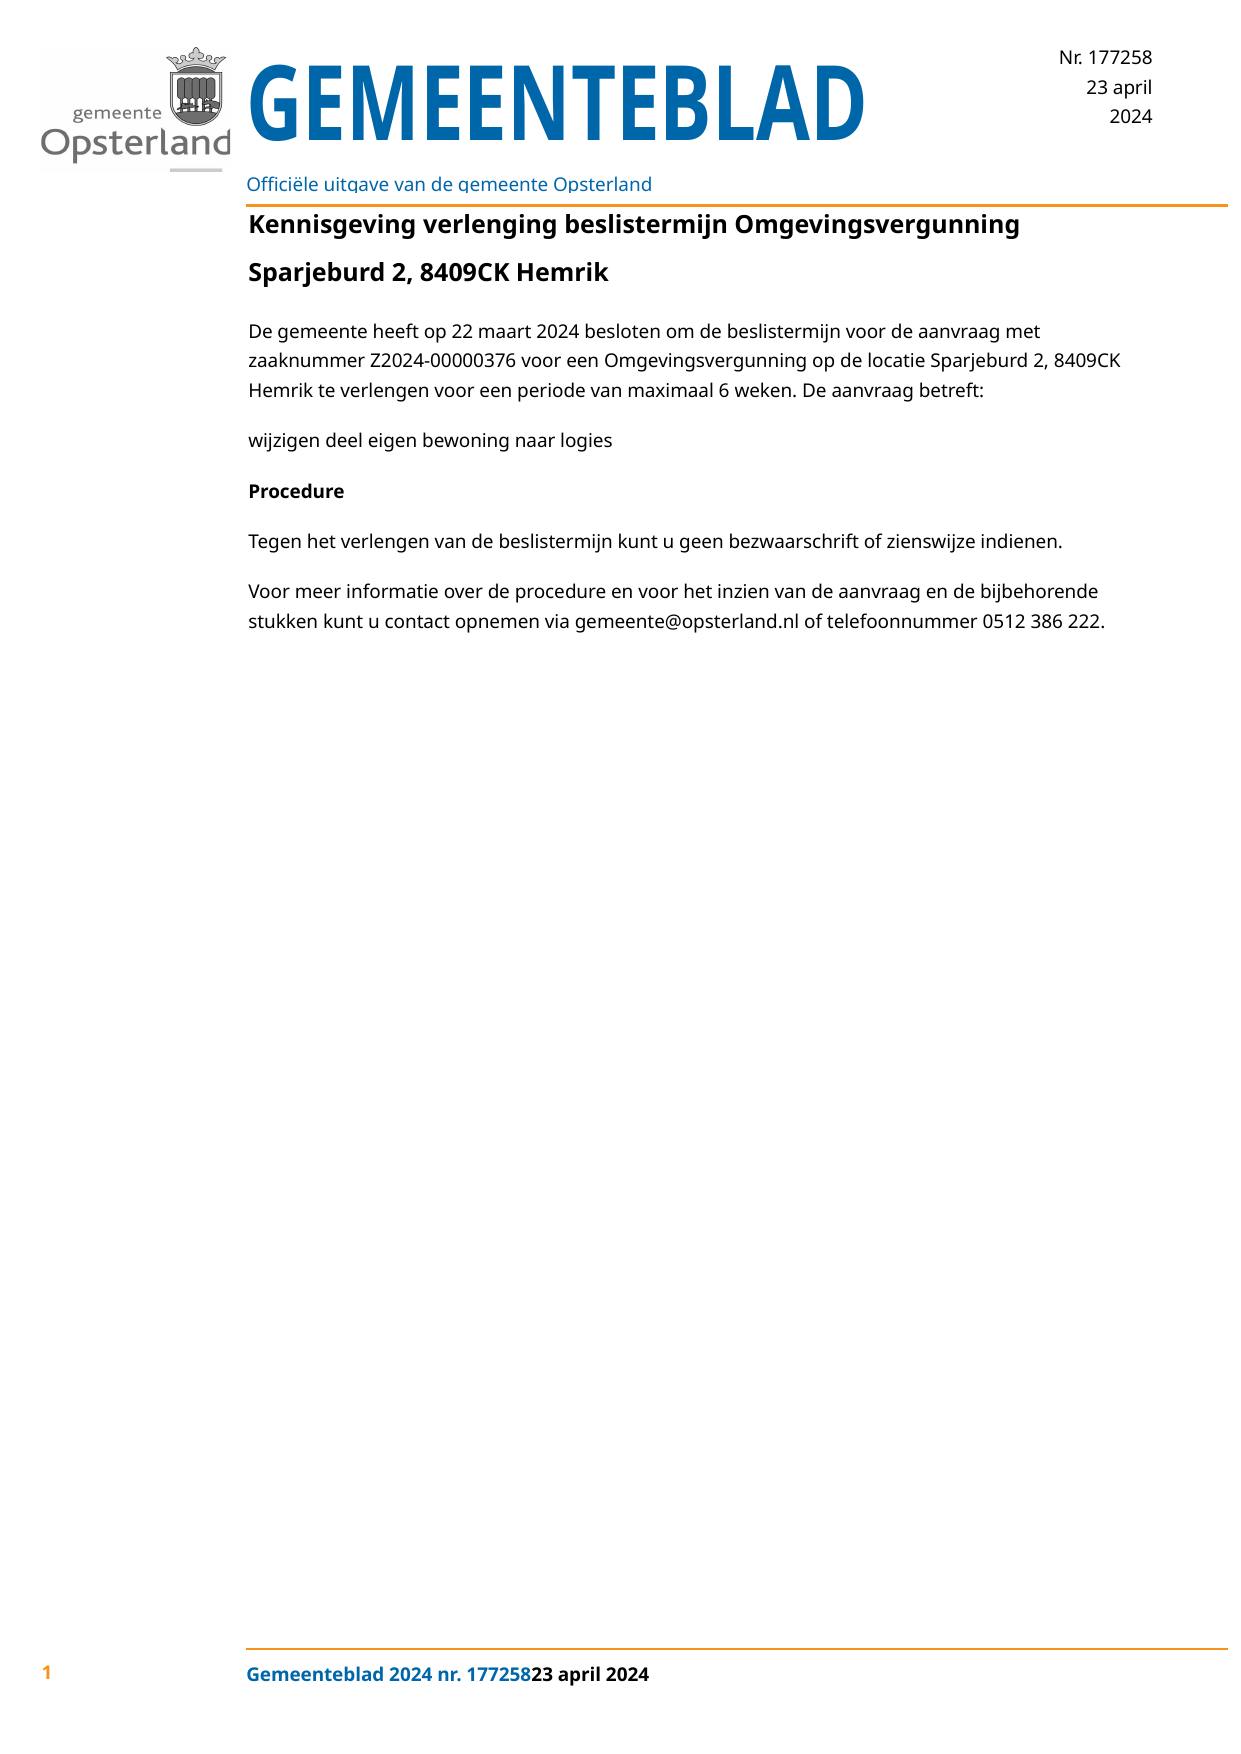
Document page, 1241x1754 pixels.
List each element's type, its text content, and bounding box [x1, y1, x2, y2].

text Voor meer informatie over de procedure en voor het inzien van de aanvraag en de bijbehorende stukken kunt u contact opnemen via gemeente@opsterland.nl of telefoonnummer 0512 386 222. [248, 579, 1152, 634]
text De gemeente heeft op 22 maart 2024 besloten om de beslistermijn voor de aanvraag met zaaknummer Z2024-00000376 voor een Omgevingsvergunning op de locatie Sparjeburd 2, 8409CK Hemrik te verlengen voor een periode van maximaal 6 weken. De aanvraag betreft: [248, 318, 1152, 403]
picture [41, 47, 231, 172]
text Procedure [248, 478, 1152, 504]
text Kennisgeving verlenging beslistermijn Omgevingsvergunning Sparjeburd 2, 8409CK Hemrik [248, 207, 1152, 288]
text Tegen het verlengen van de beslistermijn kunt u geen bezwaarschrift of zienswijze indienen. [248, 528, 1152, 554]
text wijzigen deel eigen bewoning naar logies [248, 427, 1152, 453]
